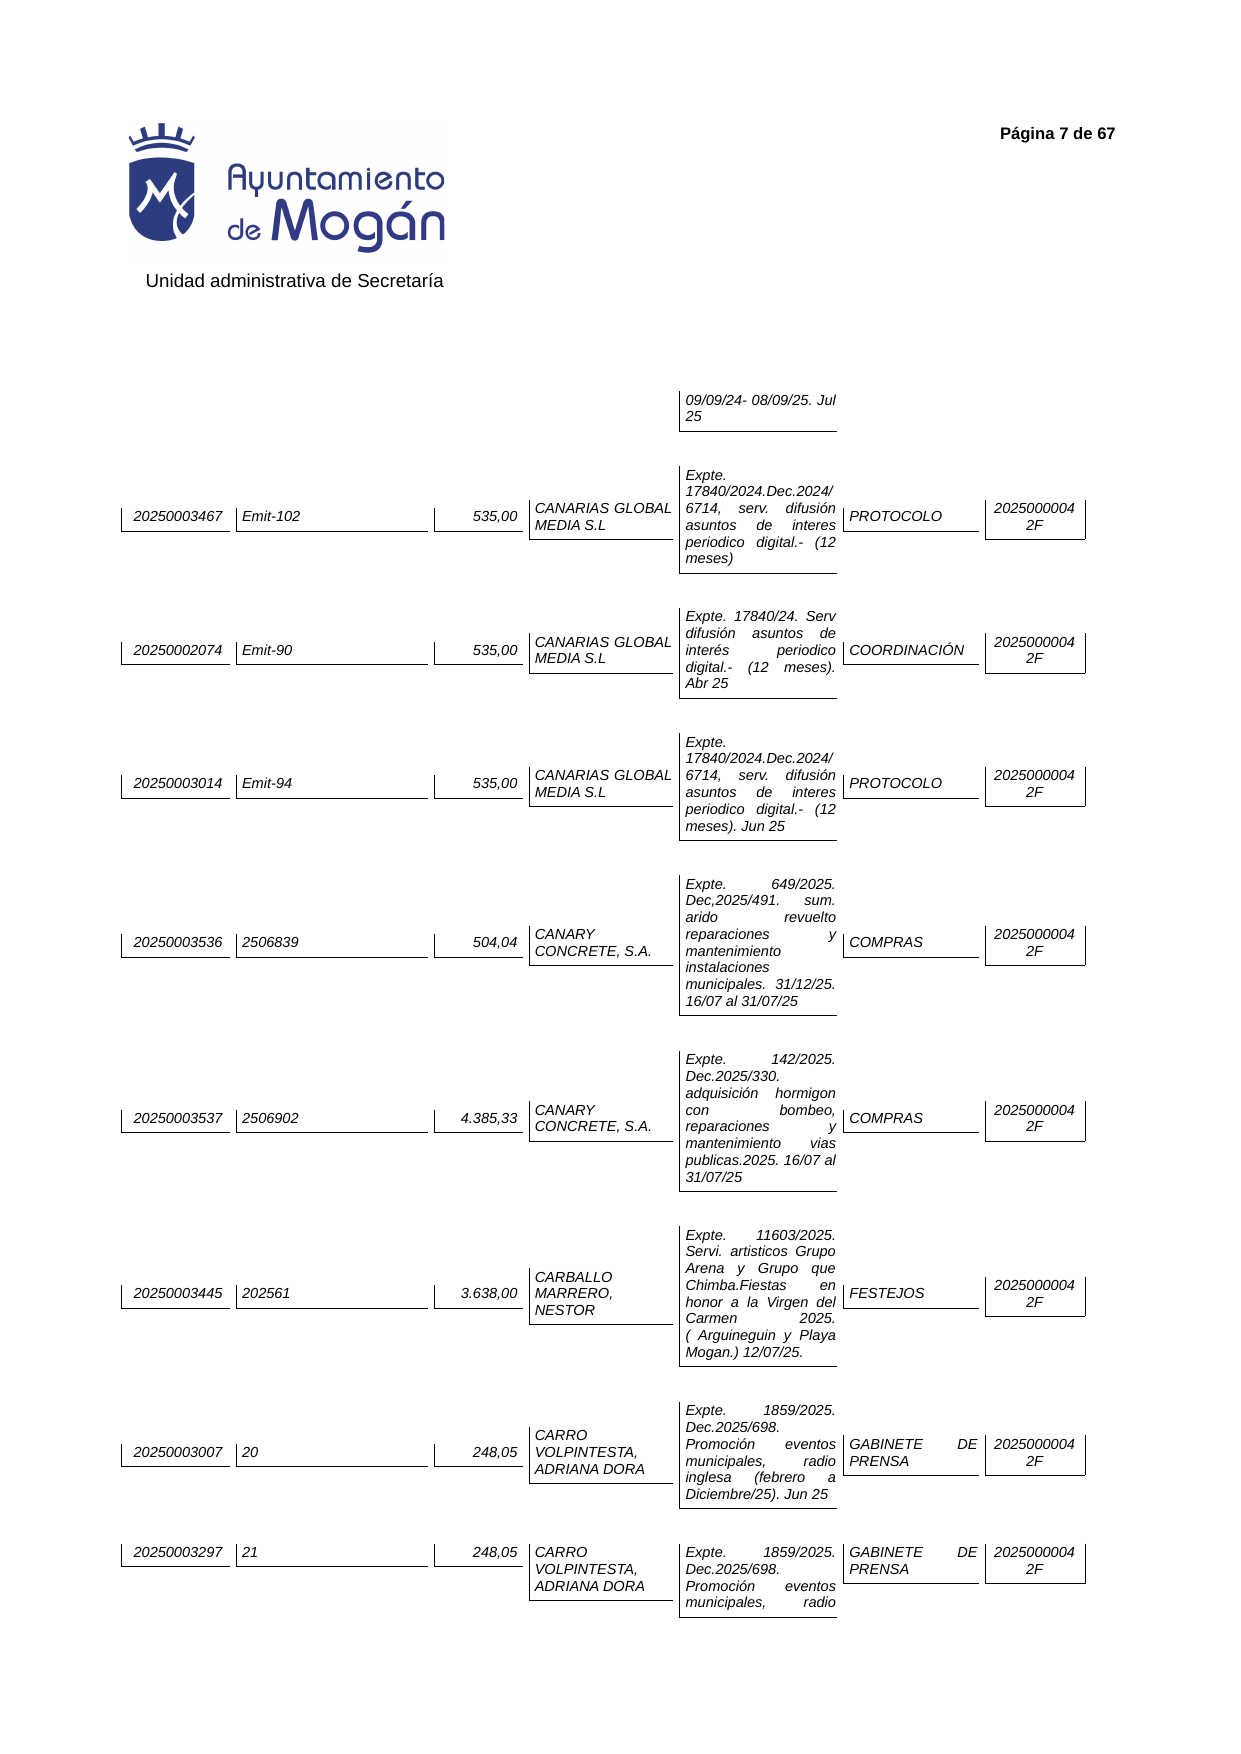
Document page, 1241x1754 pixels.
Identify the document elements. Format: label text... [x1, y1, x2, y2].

table_cell CARRO VOLPINTESTA, ADRIANA DORA [526, 1541, 676, 1633]
table_cell PROTOCOLO [840, 463, 982, 605]
table_cell CANARY CONCRETE, S.A. [526, 1048, 676, 1223]
table_cell 2506902 [233, 1048, 431, 1223]
table_cell 202561 [233, 1224, 431, 1399]
table_cell CANARIAS GLOBAL MEDIA S.L [526, 730, 676, 872]
table_cell Emit-94 [233, 730, 431, 872]
table_cell 20250000042F [982, 1541, 1088, 1633]
table_cell 4.385,33 [431, 1048, 526, 1223]
table_cell Expte. 17840/24. Serv difusión asuntos de interés periodico digital.- (12 meses). Abr 25 [676, 605, 840, 730]
table_cell [118, 388, 233, 463]
table_cell [982, 388, 1088, 463]
table_cell Emit-90 [233, 605, 431, 730]
table_cell [526, 388, 676, 463]
table_cell 21 [233, 1541, 431, 1633]
table_cell [431, 388, 526, 463]
table_cell 2506839 [233, 873, 431, 1048]
table_cell 20250003007 [118, 1399, 233, 1541]
table_cell CANARIAS GLOBAL MEDIA S.L [526, 605, 676, 730]
table_cell [233, 388, 431, 463]
table_cell 20 [233, 1399, 431, 1541]
table_cell GABINETE DE PRENSA [840, 1541, 982, 1633]
table_cell PROTOCOLO [840, 730, 982, 872]
table_cell 20250003537 [118, 1048, 233, 1223]
table_cell 535,00 [431, 730, 526, 872]
table_cell Expte. 11603/2025. Servi. artisticos Grupo Arena y Grupo que Chimba.Fiestas en honor a la Virgen del Carmen 2025. ( Arguineguin y Playa Mogan.) 12/07/25. [676, 1224, 840, 1399]
table_cell 20250000042F [982, 1224, 1088, 1399]
table_cell Emit-102 [233, 463, 431, 605]
table_cell 20250000042F [982, 873, 1088, 1048]
table_cell CARBALLO MARRERO, NESTOR [526, 1224, 676, 1399]
table_cell 248,05 [431, 1541, 526, 1633]
table_cell Expte. 17840/2024.Dec.2024/6714, serv. difusión asuntos de interes periodico digital.- (12 meses) [676, 463, 840, 605]
table_cell Expte. 17840/2024.Dec.2024/6714, serv. difusión asuntos de interes periodico digital.- (12 meses). Jun 25 [676, 730, 840, 872]
table_cell FESTEJOS [840, 1224, 982, 1399]
table_cell 504,04 [431, 873, 526, 1048]
table_cell 20250003536 [118, 873, 233, 1048]
table_cell 20250003467 [118, 463, 233, 605]
table_cell 20250003445 [118, 1224, 233, 1399]
table_cell Expte. 1859/2025. Dec.2025/698. Promoción eventos municipales, radio [676, 1541, 840, 1633]
table_cell 20250003014 [118, 730, 233, 872]
table_cell Expte. 1859/2025. Dec.2025/698. Promoción eventos municipales, radio inglesa (febrero a Diciembre/25). Jun 25 [676, 1399, 840, 1541]
table_cell CANARIAS GLOBAL MEDIA S.L [526, 463, 676, 605]
table_cell 20250000042F [982, 730, 1088, 872]
table_cell 248,05 [431, 1399, 526, 1541]
table_cell CARRO VOLPINTESTA, ADRIANA DORA [526, 1399, 676, 1541]
table_cell COORDINACIÓN [840, 605, 982, 730]
table_cell 20250000042F [982, 605, 1088, 730]
table_cell 20250000042F [982, 1048, 1088, 1223]
table_cell 20250000042F [982, 463, 1088, 605]
table_cell 20250002074 [118, 605, 233, 730]
table_cell 20250003297 [118, 1541, 233, 1633]
table_cell COMPRAS [840, 1048, 982, 1223]
table_cell 3.638,00 [431, 1224, 526, 1399]
table_cell 535,00 [431, 463, 526, 605]
table_cell COMPRAS [840, 873, 982, 1048]
table_cell 535,00 [431, 605, 526, 730]
picture [128, 123, 445, 259]
table_cell 09/09/24- 08/09/25. Jul 25 [676, 388, 840, 463]
table_cell GABINETE DE PRENSA [840, 1399, 982, 1541]
table_cell [840, 388, 982, 463]
table_cell Expte. 142/2025. Dec.2025/330. adquisición hormigon con bombeo, reparaciones y mantenimiento vias publicas.2025. 16/07 al 31/07/25 [676, 1048, 840, 1223]
table_cell Expte. 649/2025. Dec,2025/491. sum. arido revuelto reparaciones y mantenimiento instalaciones municipales. 31/12/25. 16/07 al 31/07/25 [676, 873, 840, 1048]
table_cell 20250000042F [982, 1399, 1088, 1541]
table_cell CANARY CONCRETE, S.A. [526, 873, 676, 1048]
